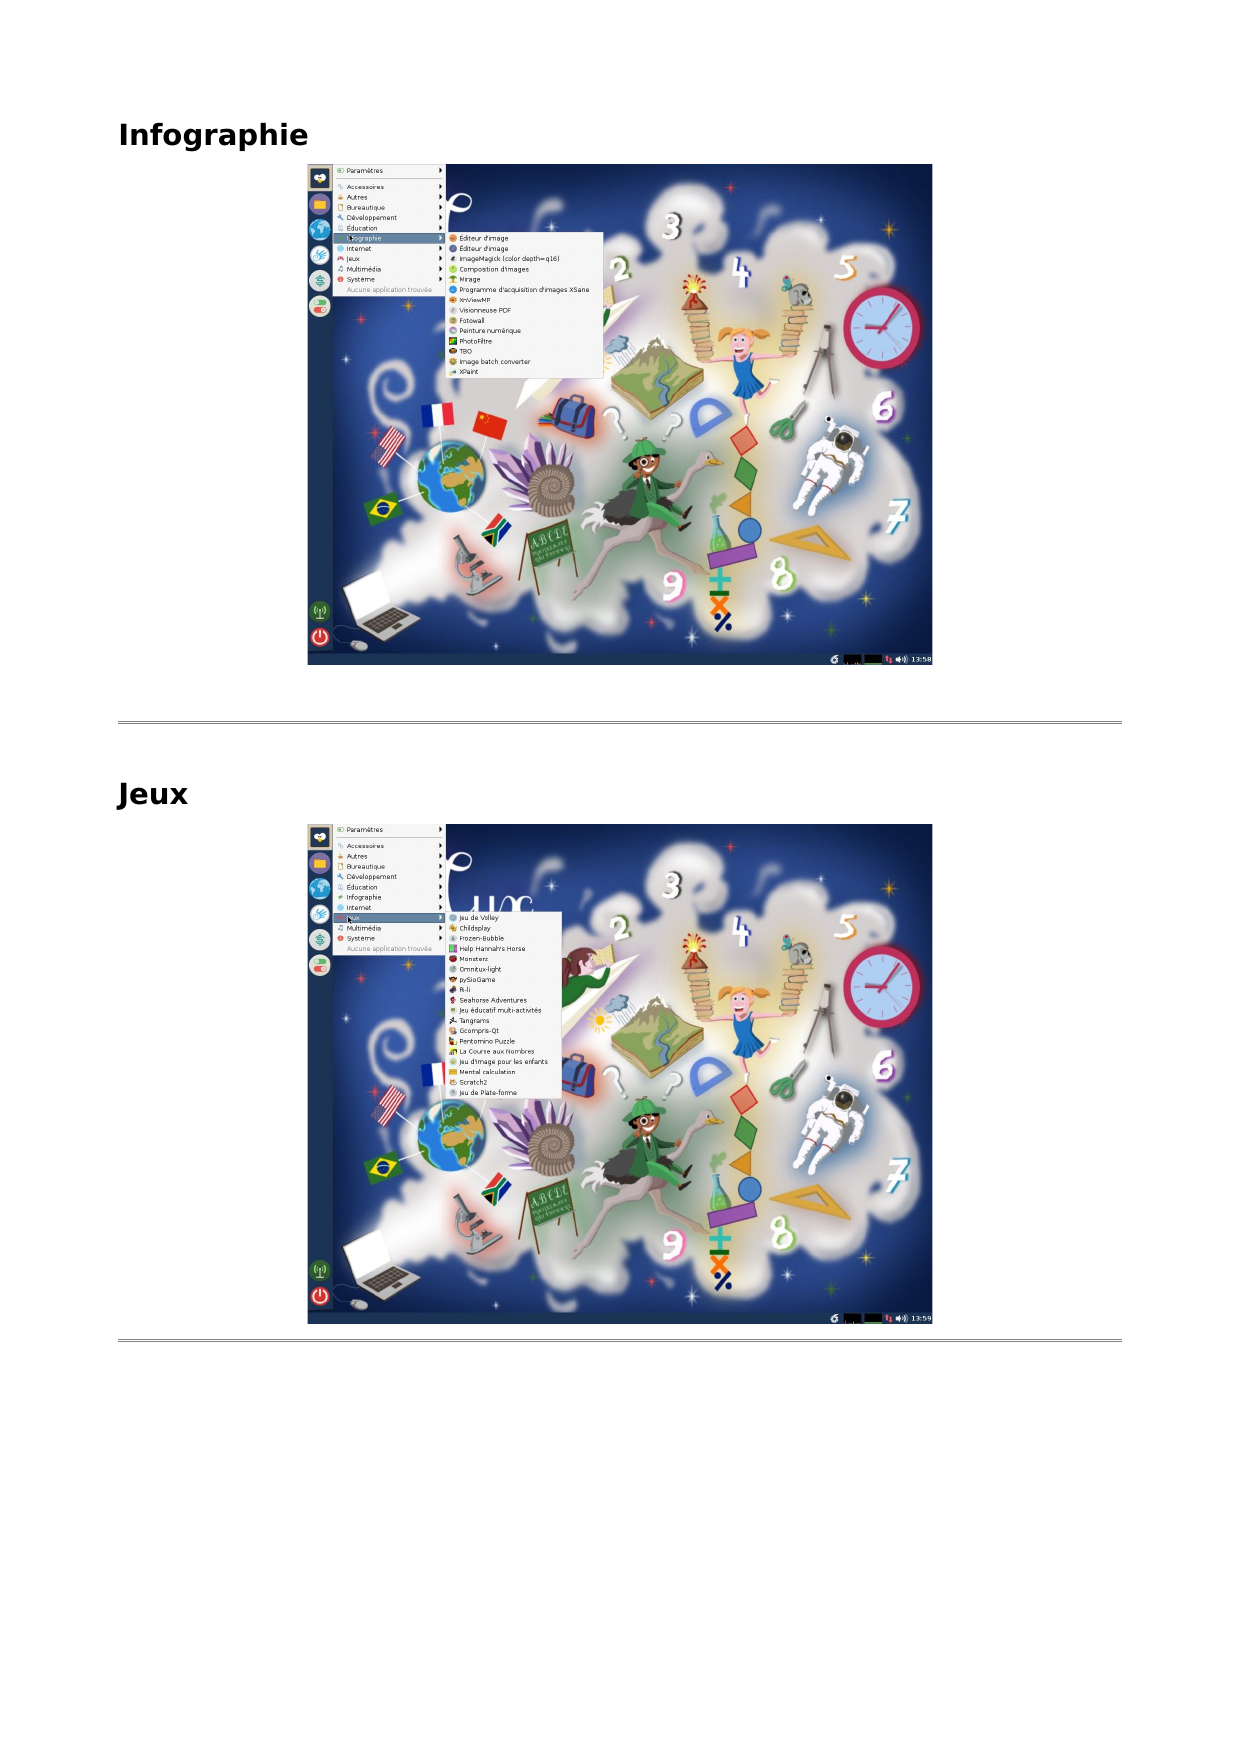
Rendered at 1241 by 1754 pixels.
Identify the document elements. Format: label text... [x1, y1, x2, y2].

subtitle Jeux [118, 778, 1122, 812]
subtitle Infographie [118, 118, 1122, 152]
picture [307, 164, 933, 665]
picture [307, 824, 933, 1324]
